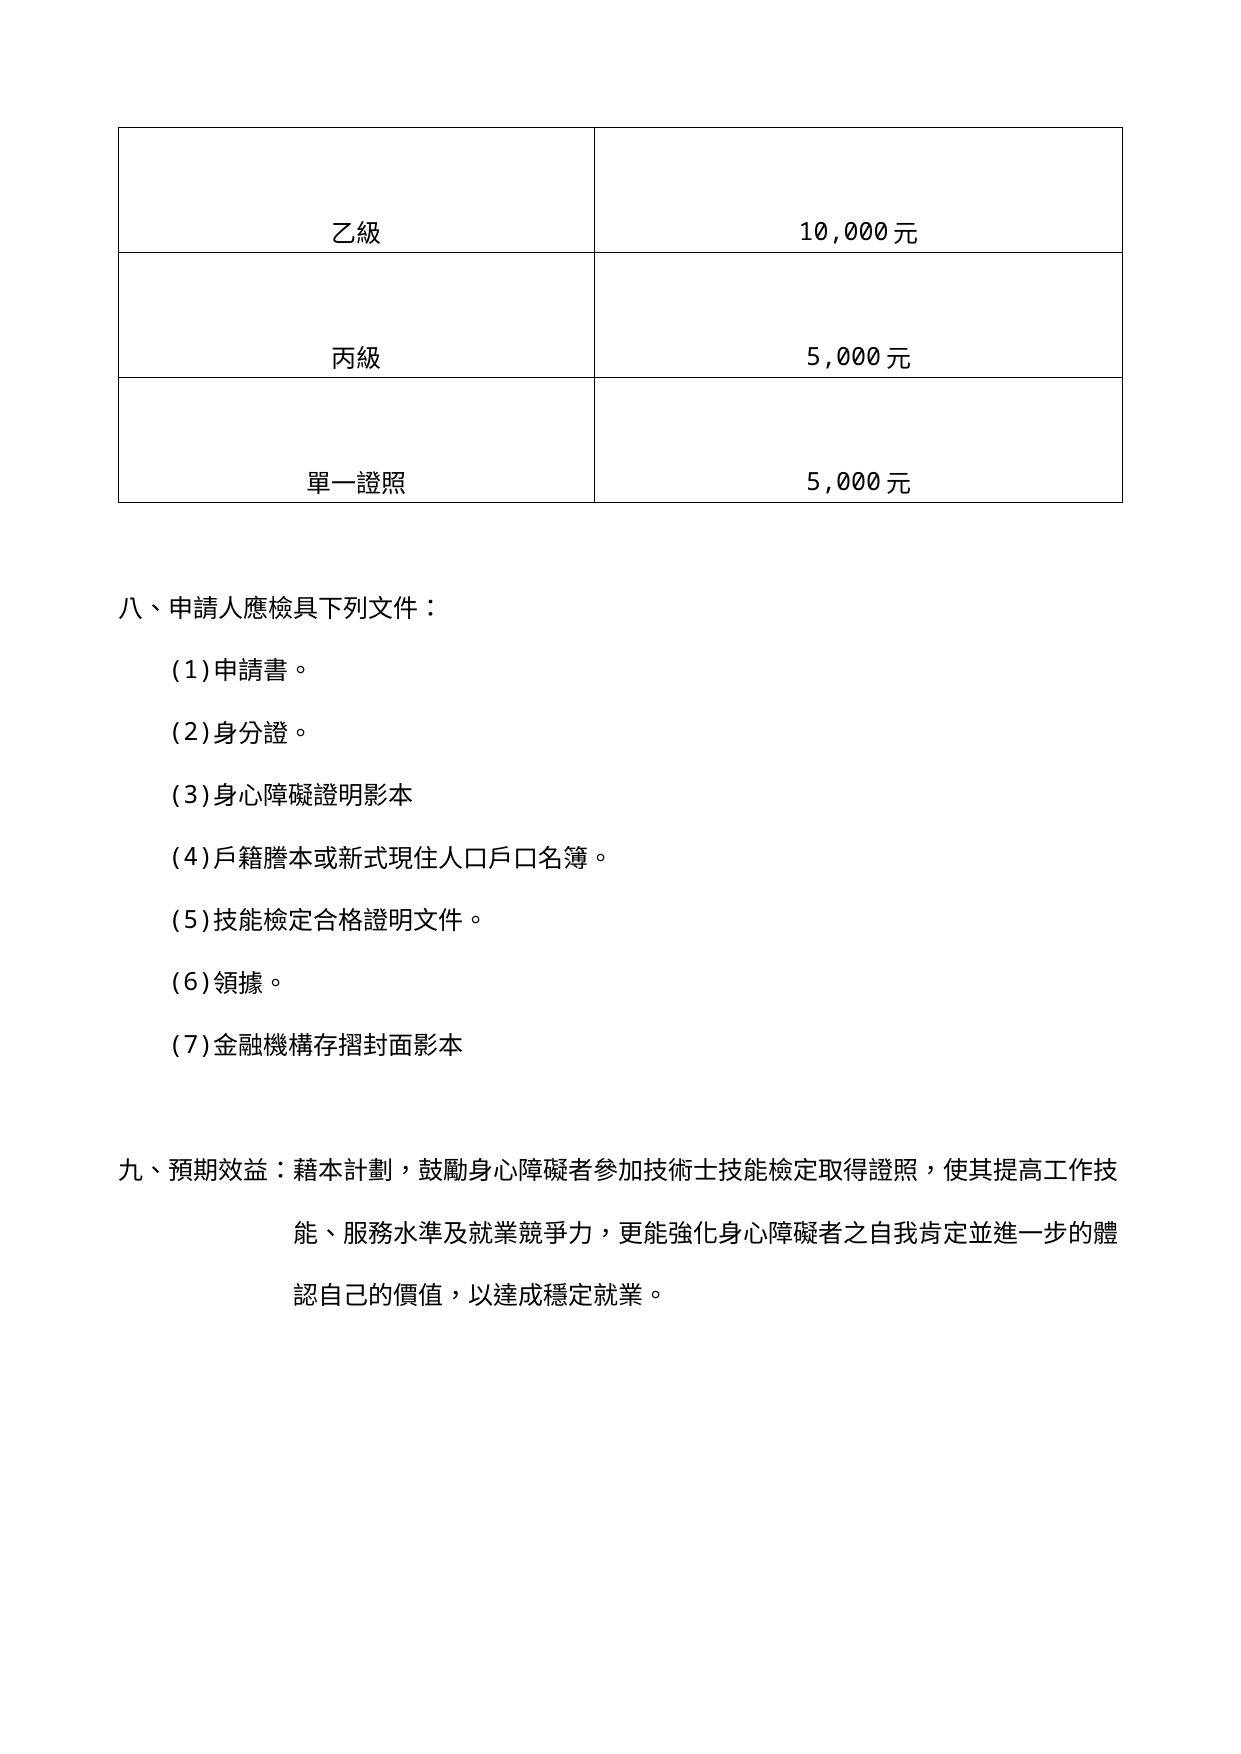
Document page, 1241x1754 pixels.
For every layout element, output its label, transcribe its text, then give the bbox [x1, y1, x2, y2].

text (4)戶籍謄本或新式現住人口戶口名簿。 [168, 814, 1122, 877]
table_cell 5,000元 [595, 253, 1122, 377]
text (7)金融機構存摺封面影本 [168, 1002, 1122, 1064]
text (6)領據。 [168, 939, 1122, 1002]
table_cell 單一證照 [119, 378, 594, 502]
text (2)身分證。 [168, 689, 1122, 752]
text (1)申請書。 [168, 627, 1122, 689]
table_cell 10,000元 [595, 128, 1122, 252]
text 能、服務水準及就業競爭力，更能強化身心障礙者之自我肯定並進一步的體認自己的價值，以達成穩定就業。 [293, 1189, 1122, 1314]
text (3)身心障礙證明影本 [168, 752, 1122, 814]
table_cell 5,000元 [595, 378, 1122, 502]
table_cell 乙級 [119, 128, 594, 252]
table_cell 丙級 [119, 253, 594, 377]
text 九、預期效益：藉本計劃，鼓勵身心障礙者參加技術士技能檢定取得證照，使其提高工作技 [118, 1127, 1122, 1189]
text (5)技能檢定合格證明文件。 [168, 877, 1122, 939]
text 八、申請人應檢具下列文件： [118, 564, 1122, 627]
